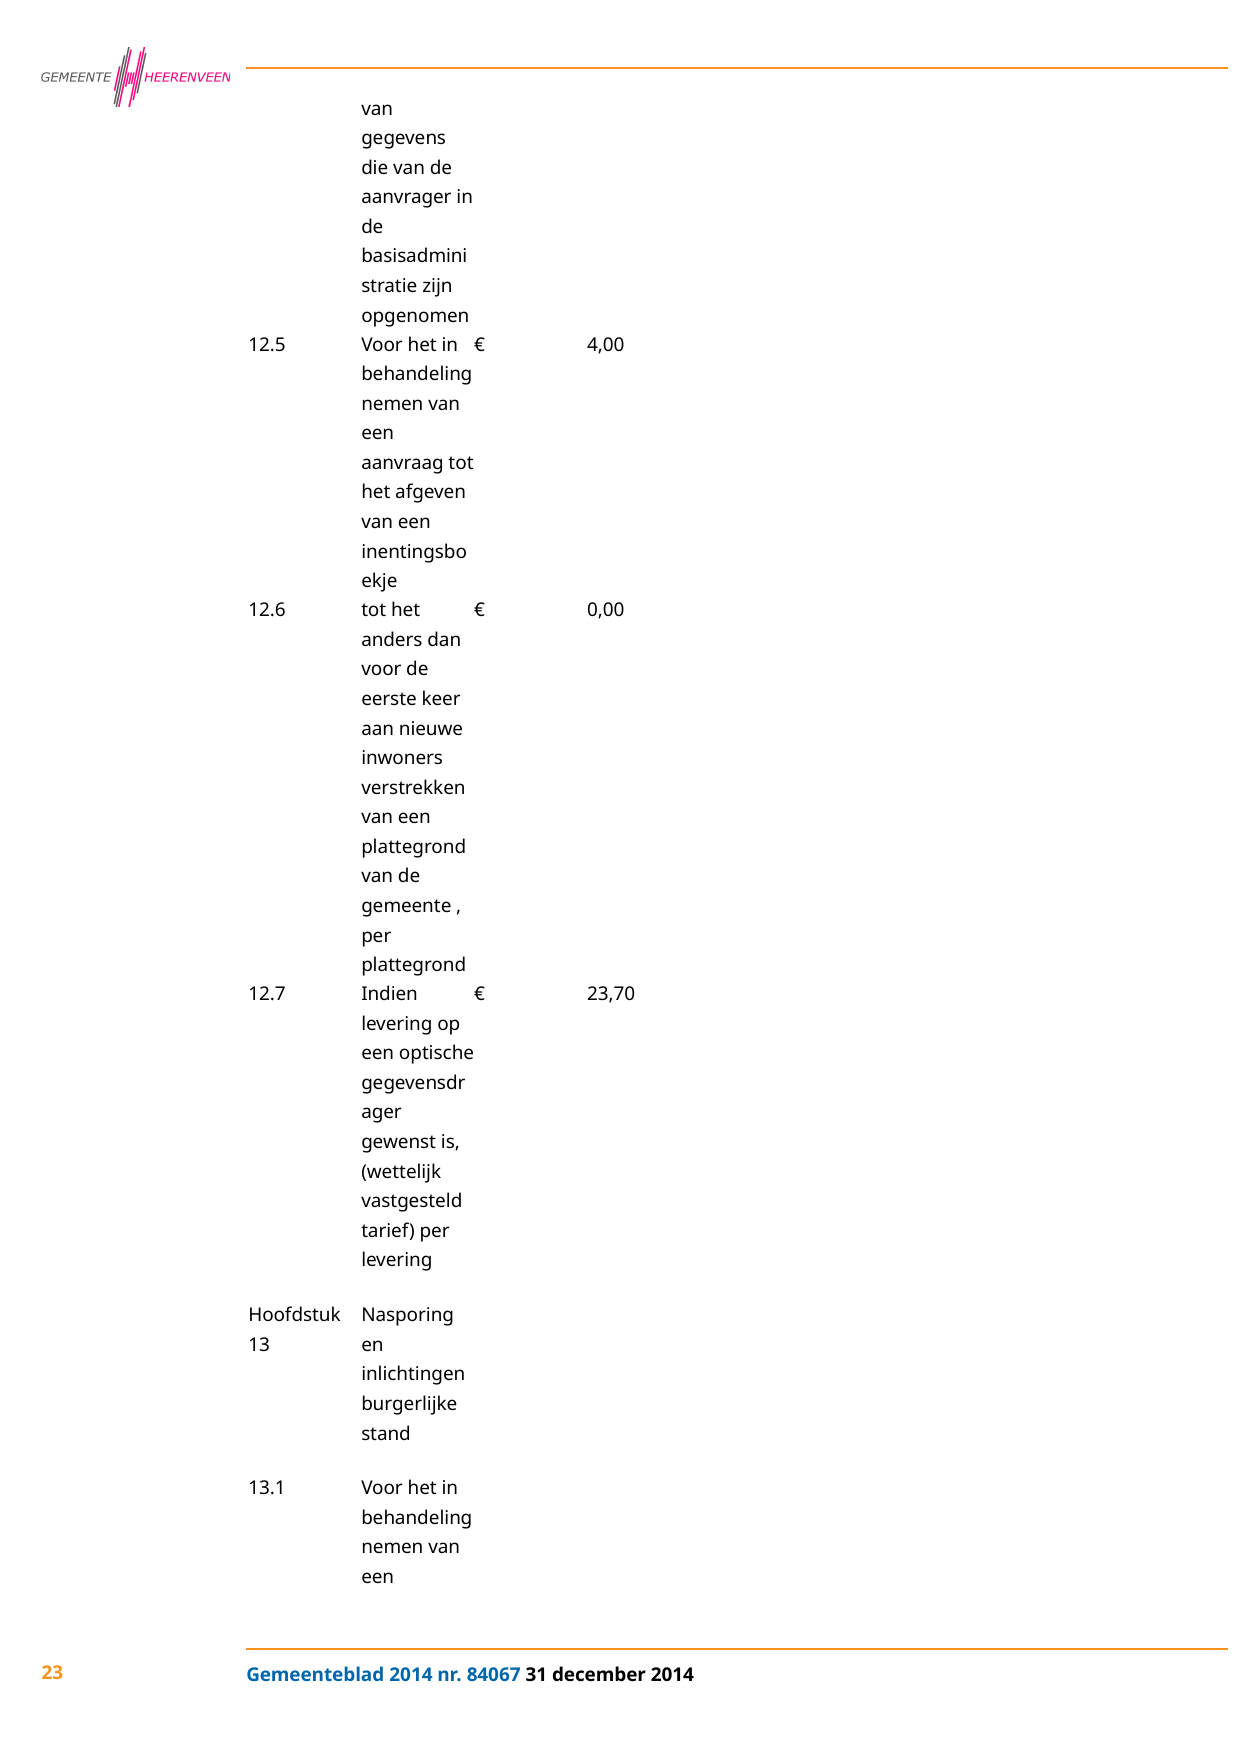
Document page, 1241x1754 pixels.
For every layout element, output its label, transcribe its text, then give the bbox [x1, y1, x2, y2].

table_cell Voor het in behandeling nemen van een aanvraag tot het afgeven van een inentingsboekje [361, 331, 474, 596]
table_cell [361, 1449, 474, 1474]
table_cell 12.7 [248, 980, 361, 1276]
table_cell 23,70 [587, 980, 700, 1276]
table_cell [248, 1276, 361, 1301]
table_cell € [474, 596, 587, 980]
table_cell Indien levering op een optische gegevensdrager gewenst is, (wettelijk vastgesteld tarief) per levering [361, 980, 474, 1276]
table_cell [361, 1276, 474, 1301]
table_cell 0,00 [587, 596, 700, 980]
table_cell [587, 1474, 700, 1589]
table_cell [474, 95, 587, 331]
table_cell tot het anders dan voor de eerste keer aan nieuwe inwoners verstrekken van een plattegrond van de gemeente , per plattegrond [361, 596, 474, 980]
table_cell [248, 95, 361, 331]
table_cell [248, 1449, 361, 1474]
table_cell Hoofdstuk 13 [248, 1301, 361, 1449]
table_cell [587, 1276, 700, 1301]
table_cell € [474, 331, 587, 596]
table_cell [587, 1301, 700, 1449]
picture [41, 47, 231, 107]
table_cell € [474, 980, 587, 1276]
table_cell Voor het in behandeling nemen van een [361, 1474, 474, 1589]
table_cell 12.6 [248, 596, 361, 980]
table_cell 12.5 [248, 331, 361, 596]
table_cell [474, 1301, 587, 1449]
table_cell [474, 1474, 587, 1589]
table_cell Nasporing en inlichtingen burgerlijke stand [361, 1301, 474, 1449]
table_cell [474, 1449, 587, 1474]
table_cell [474, 1276, 587, 1301]
table_cell 4,00 [587, 331, 700, 596]
table_cell van gegevens die van de aanvrager in de basisadministratie zijn opgenomen [361, 95, 474, 331]
table_cell [587, 1449, 700, 1474]
table_cell [587, 95, 700, 331]
table_cell 13.1 [248, 1474, 361, 1589]
